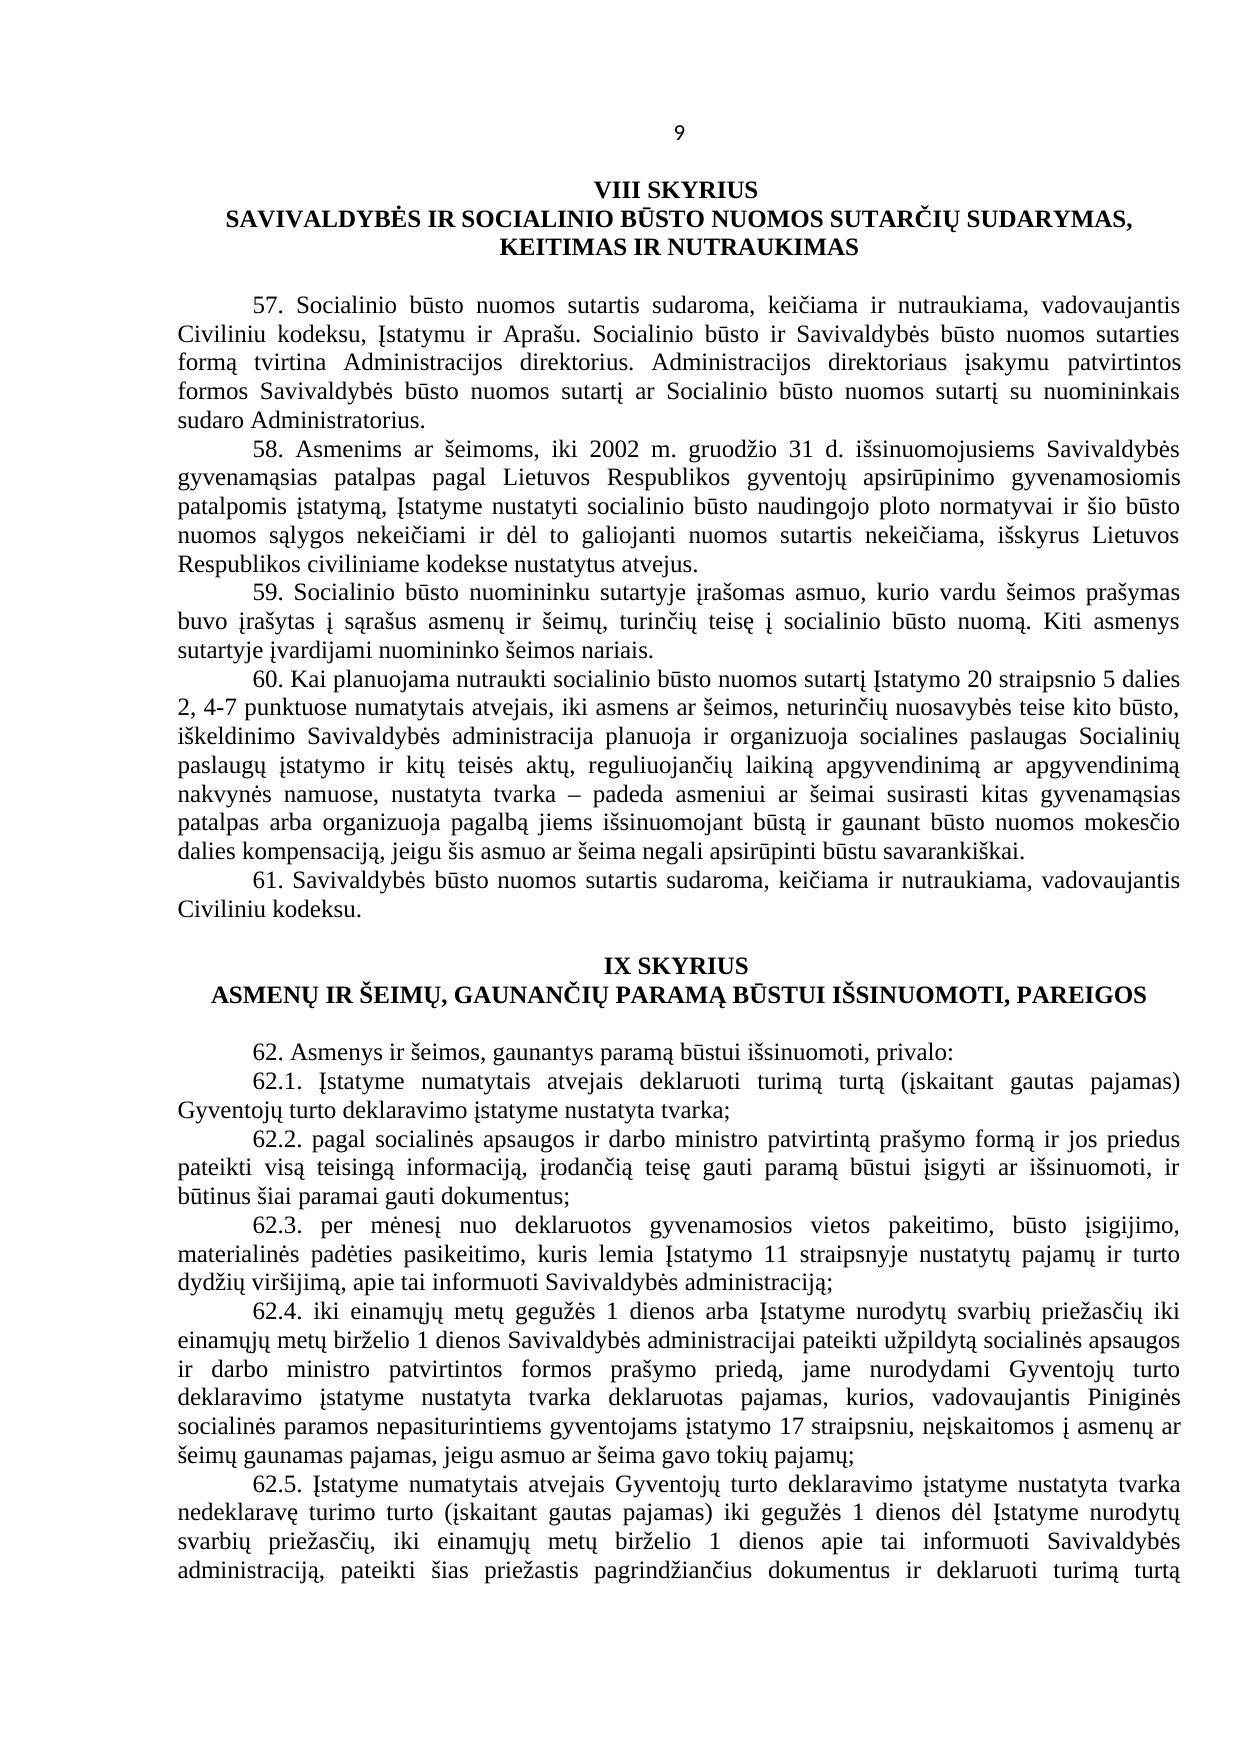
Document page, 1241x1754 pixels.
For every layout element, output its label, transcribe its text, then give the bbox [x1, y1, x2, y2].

text SAVIVALDYBĖS IR SOCIALINIO BŪSTO NUOMOS SUTARČIŲ SUDARYMAS, KEITIMAS IR NUTRAUKIMAS [177, 204, 1181, 261]
text VIII SKYRIUS [177, 175, 1181, 204]
text 62.2. pagal socialinės apsaugos ir darbo ministro patvirtintą prašymo formą ir jos priedus pateikti visą teisingą informaciją, įrodančią teisę gauti paramą būstui įsigyti ar išsinuomoti, ir būtinus šiai paramai gauti dokumentus; [177, 1124, 1181, 1210]
text 62.5. Įstatyme numatytais atvejais Gyventojų turto deklaravimo įstatyme nustatyta tvarka nedeklaravę turimo turto (įskaitant gautas pajamas) iki gegužės 1 dienos dėl Įstatyme nurodytų svarbių priežasčių, iki einamųjų metų birželio 1 dienos apie tai informuoti Savivaldybės administraciją, pateikti šias priežastis pagrindžiančius dokumentus ir deklaruoti turimą turtą [177, 1469, 1181, 1584]
text ASMENŲ IR ŠEIMŲ, GAUNANČIŲ PARAMĄ BŪSTUI IŠSINUOMOTI, PAREIGOS [177, 980, 1181, 1009]
text 62.4. iki einamųjų metų gegužės 1 dienos arba Įstatyme nurodytų svarbių priežasčių iki einamųjų metų birželio 1 dienos Savivaldybės administracijai pateikti užpildytą socialinės apsaugos ir darbo ministro patvirtintos formos prašymo priedą, jame nurodydami Gyventojų turto deklaravimo įstatyme nustatyta tvarka deklaruotas pajamas, kurios, vadovaujantis Piniginės socialinės paramos nepasiturintiems gyventojams įstatymo 17 straipsniu, neįskaitomos į asmenų ar šeimų gaunamas pajamas, jeigu asmuo ar šeima gavo tokių pajamų; [177, 1296, 1181, 1469]
text 62.3. per mėnesį nuo deklaruotos gyvenamosios vietos pakeitimo, būsto įsigijimo, materialinės padėties pasikeitimo, kuris lemia Įstatymo 11 straipsnyje nustatytų pajamų ir turto dydžių viršijimą, apie tai informuoti Savivaldybės administraciją; [177, 1210, 1181, 1296]
text 62.1. Įstatyme numatytais atvejais deklaruoti turimą turtą (įskaitant gautas pajamas) Gyventojų turto deklaravimo įstatyme nustatyta tvarka; [177, 1066, 1181, 1124]
text 59. Socialinio būsto nuomininku sutartyje įrašomas asmuo, kurio vardu šeimos prašymas buvo įrašytas į sąrašus asmenų ir šeimų, turinčių teisę į socialinio būsto nuomą. Kiti asmenys sutartyje įvardijami nuomininko šeimos nariais. [177, 577, 1181, 664]
text 62. Asmenys ir šeimos, gaunantys paramą būstui išsinuomoti, privalo: [177, 1037, 1181, 1066]
text 58. Asmenims ar šeimoms, iki 2002 m. gruodžio 31 d. išsinuomojusiems Savivaldybės gyvenamąsias patalpas pagal Lietuvos Respublikos gyventojų apsirūpinimo gyvenamosiomis patalpomis įstatymą, Įstatyme nustatyti socialinio būsto naudingojo ploto normatyvai ir šio būsto nuomos sąlygos nekeičiami ir dėl to galiojanti nuomos sutartis nekeičiama, išskyrus Lietuvos Respublikos civiliniame kodekse nustatytus atvejus. [177, 434, 1181, 577]
text 57. Socialinio būsto nuomos sutartis sudaroma, keičiama ir nutraukiama, vadovaujantis Civiliniu kodeksu, Įstatymu ir Aprašu. Socialinio būsto ir Savivaldybės būsto nuomos sutarties formą tvirtina Administracijos direktorius. Administracijos direktoriaus įsakymu patvirtintos formos Savivaldybės būsto nuomos sutartį ar Socialinio būsto nuomos sutartį su nuomininkais sudaro Administratorius. [177, 290, 1181, 434]
text IX SKYRIUS [177, 951, 1181, 980]
text 61. Savivaldybės būsto nuomos sutartis sudaroma, keičiama ir nutraukiama, vadovaujantis Civiliniu kodeksu. [177, 865, 1181, 922]
text 60. Kai planuojama nutraukti socialinio būsto nuomos sutartį Įstatymo 20 straipsnio 5 dalies 2, 4-7 punktuose numatytais atvejais, iki asmens ar šeimos, neturinčių nuosavybės teise kito būsto, iškeldinimo Savivaldybės administracija planuoja ir organizuoja socialines paslaugas Socialinių paslaugų įstatymo ir kitų teisės aktų, reguliuojančių laikiną apgyvendinimą ar apgyvendinimą nakvynės namuose, nustatyta tvarka – padeda asmeniui ar šeimai susirasti kitas gyvenamąsias patalpas arba organizuoja pagalbą jiems išsinuomojant būstą ir gaunant būsto nuomos mokesčio dalies kompensaciją, jeigu šis asmuo ar šeima negali apsirūpinti būstu savarankiškai. [177, 664, 1181, 865]
